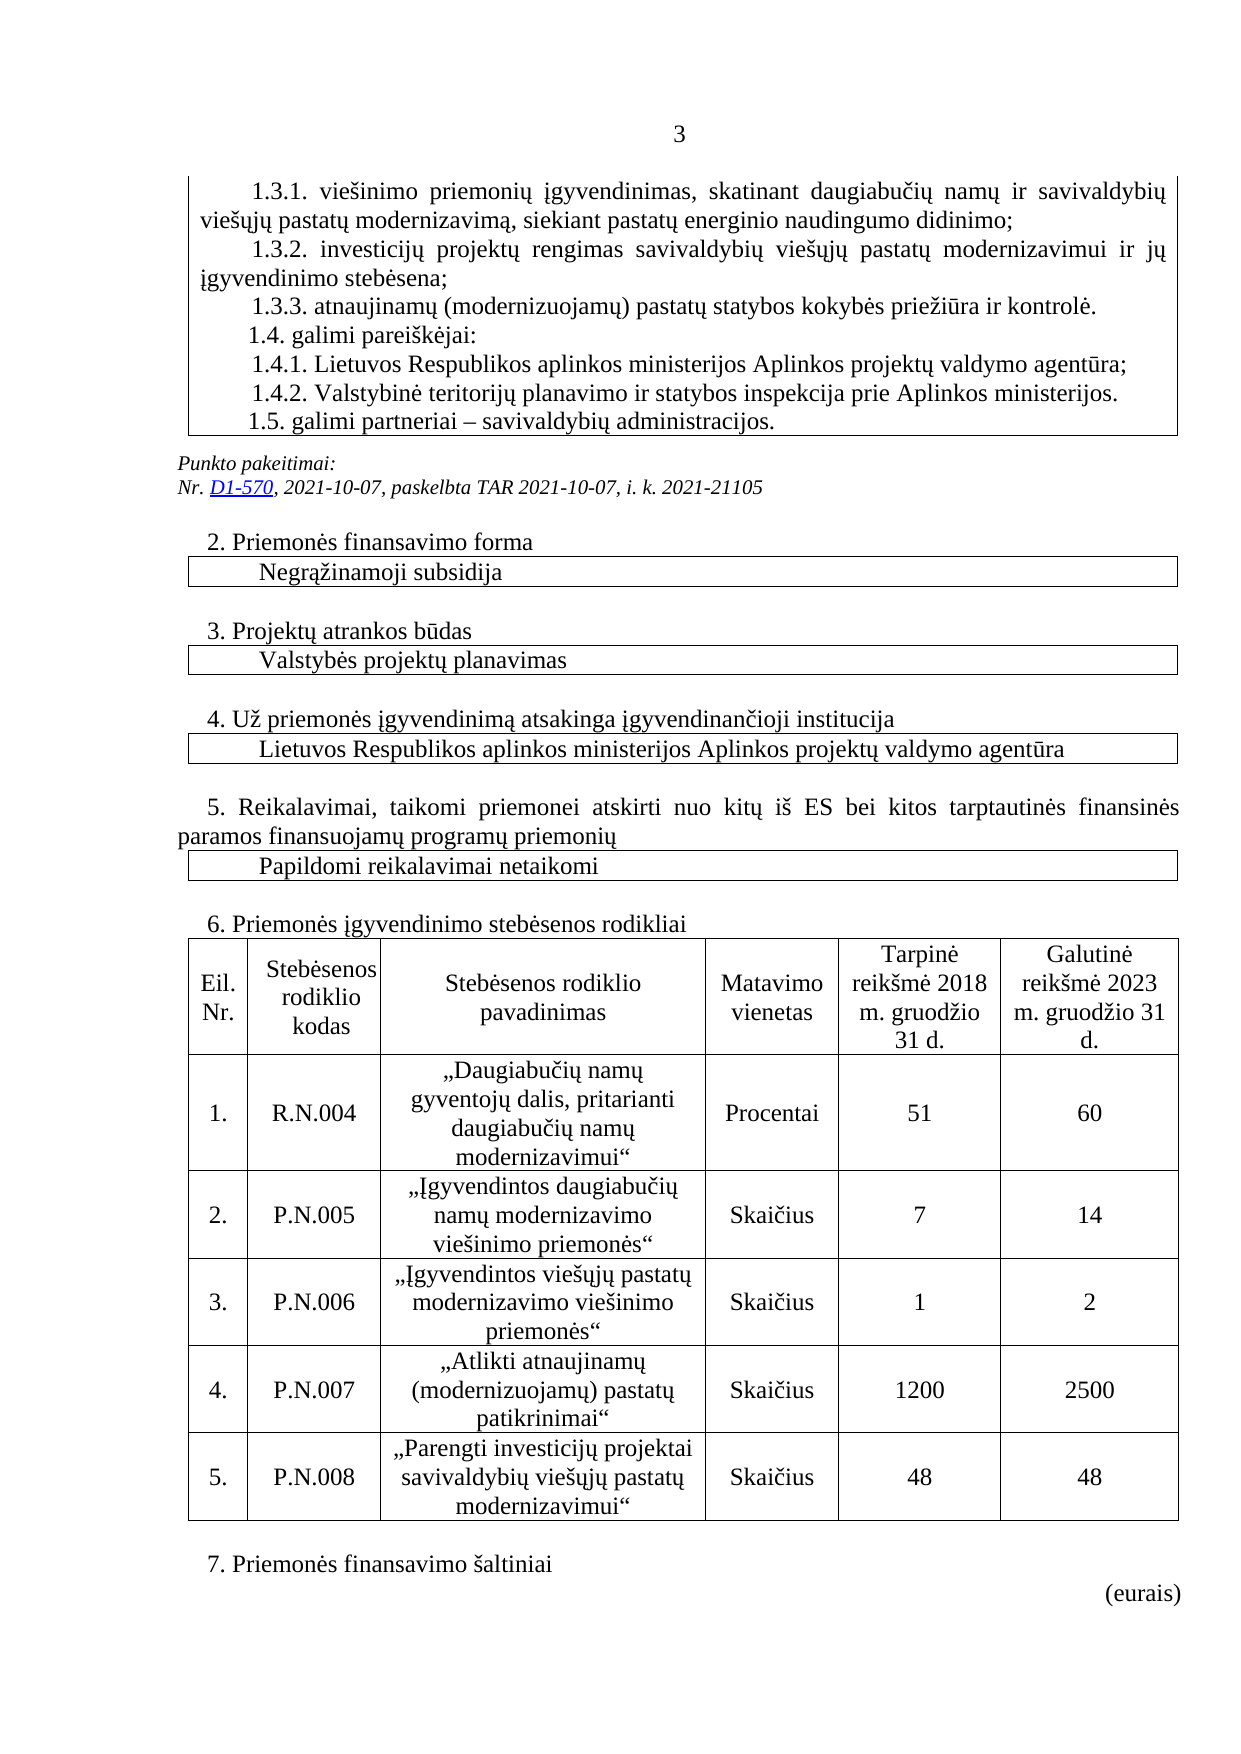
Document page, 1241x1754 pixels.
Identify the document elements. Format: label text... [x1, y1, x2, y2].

text 6. Priemonės įgyvendinimo stebėsenos rodikliai [177, 909, 1181, 938]
text (eurais) [177, 1578, 1181, 1607]
table_cell 1.4. galimi pareiškėjai: 1.4.1. Lietuvos Respublikos aplinkos ministerijos Aplinkos projektų valdymo agentūra; 1.4.2. Valstybinė teritorijų planavimo ir statybos inspekcija prie Aplinkos ministerijos. 1.5. galimi partneriai – savivaldybių administracijos. [189, 320, 1177, 435]
table_cell „Įgyvendintos viešųjų pastatų modernizavimo viešinimo priemonės“ [381, 1259, 705, 1345]
table_cell „Atlikti atnaujinamų (modernizuojamų) pastatų patikrinimai“ [381, 1346, 705, 1432]
table_header Stebėsenos rodiklio pavadinimas [381, 939, 705, 1054]
table_cell 1. [189, 1055, 247, 1170]
table_header Lietuvos Respublikos aplinkos ministerijos Aplinkos projektų valdymo agentūra [189, 734, 1177, 763]
table_cell 48 [1001, 1433, 1178, 1519]
table_cell R.N.004 [248, 1055, 380, 1170]
text 5. Reikalavimai, taikomi priemonei atskirti nuo kitų iš ES bei kitos tarptautinės finansinės paramos finansuojamų programų priemonių [177, 792, 1181, 850]
table_cell 2. [189, 1171, 247, 1258]
table_cell P.N.005 [248, 1171, 380, 1258]
table_cell „Parengti investicijų projektai savivaldybių viešųjų pastatų modernizavimui“ [381, 1433, 705, 1519]
text 3. Projektų atrankos būdas [162, 616, 1181, 644]
table_header Negrąžinamoji subsidija [189, 557, 1177, 586]
table_header Stebėsenos rodiklio kodas [248, 939, 380, 1054]
table_cell 1.3.1. viešinimo priemonių įgyvendinimas, skatinant daugiabučių namų ir savivaldybių viešųjų pastatų modernizavimą, siekiant pastatų energinio naudingumo didinimo; 1.3.2. investicijų projektų rengimas savivaldybių viešųjų pastatų modernizavimui ir jų įgyvendinimo stebėsena; 1.3.3. atnaujinamų (modernizuojamų) pastatų statybos kokybės priežiūra ir kontrolė. [189, 176, 1177, 320]
table_header Matavimo vienetas [706, 939, 838, 1054]
table_cell 51 [839, 1055, 1000, 1170]
table_cell 1200 [839, 1346, 1000, 1432]
table_cell 60 [1001, 1055, 1178, 1170]
table_cell 5. [189, 1433, 247, 1519]
table_cell 7 [839, 1171, 1000, 1258]
table_cell P.N.008 [248, 1433, 380, 1519]
table_cell P.N.007 [248, 1346, 380, 1432]
table_cell Skaičius [706, 1433, 838, 1519]
table_cell „Daugiabučių namų gyventojų dalis, pritarianti daugiabučių namų modernizavimui“ [381, 1055, 705, 1170]
table_cell 1 [839, 1259, 1000, 1345]
table_cell Skaičius [706, 1171, 838, 1258]
table_cell 2500 [1001, 1346, 1178, 1432]
text 7. Priemonės finansavimo šaltiniai [177, 1549, 1181, 1578]
table_cell 4. [189, 1346, 247, 1432]
table_cell Procentai [706, 1055, 838, 1170]
text Nr. D1-570, 2021-10-07, paskelbta TAR 2021-10-07, i. k. 2021-21105 [177, 475, 1181, 499]
table_cell 2 [1001, 1259, 1178, 1345]
table_header Eil. Nr. [189, 939, 247, 1054]
table_cell 3. [189, 1259, 247, 1345]
table_cell P.N.006 [248, 1259, 380, 1345]
table_header Tarpinė reikšmė 2018 m. gruodžio 31 d. [839, 939, 1000, 1054]
table_cell 48 [839, 1433, 1000, 1519]
table_cell Skaičius [706, 1346, 838, 1432]
table_header Valstybės projektų planavimas [189, 646, 1177, 674]
table_header Papildomi reikalavimai netaikomi [189, 851, 1177, 880]
table_cell Skaičius [706, 1259, 838, 1345]
table_cell 14 [1001, 1171, 1178, 1258]
table_cell „Įgyvendintos daugiabučių namų modernizavimo viešinimo priemonės“ [381, 1171, 705, 1258]
text 2. Priemonės finansavimo forma [177, 527, 1181, 556]
text 4. Už priemonės įgyvendinimą atsakinga įgyvendinančioji institucija [162, 704, 1181, 733]
table_header Galutinė reikšmė 2023 m. gruodžio 31 d. [1001, 939, 1178, 1054]
text Punkto pakeitimai: [177, 451, 1181, 475]
